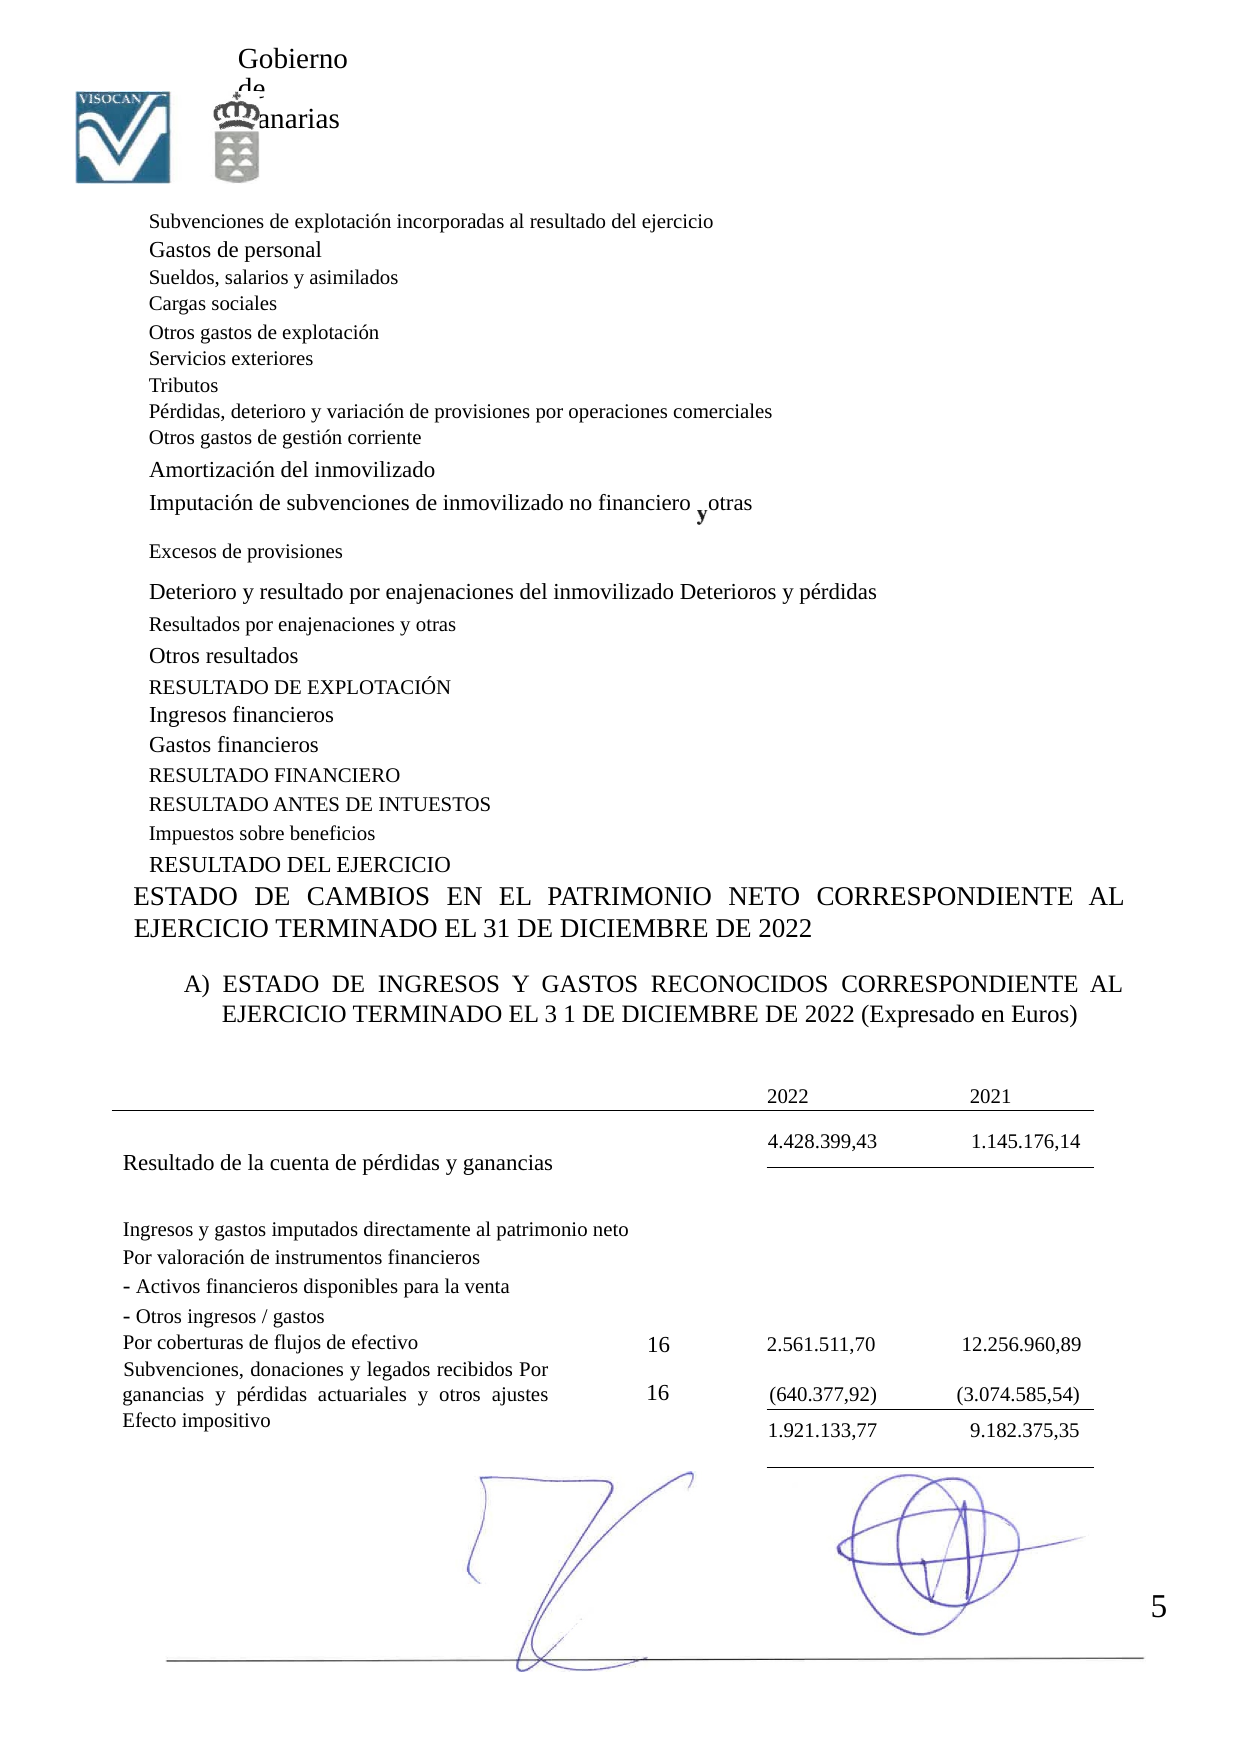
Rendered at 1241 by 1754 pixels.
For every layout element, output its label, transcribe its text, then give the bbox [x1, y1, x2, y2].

text Sueldos, salarios y asimilados [148, 265, 1126, 289]
text Otros gastos de gestión corriente [148, 425, 1126, 449]
text Gastos financieros [149, 731, 1126, 757]
text Servicios exteriores [148, 346, 1126, 370]
text Resultados por enajenaciones y otras [148, 611, 1126, 636]
text ESTADO DE CAMBIOS EN EL PATRIMONIO NETO CORRESPONDIENTE AL EJERCICIO TERMINADO EL 31 DE DICIEMBRE DE 2022 [133, 880, 1126, 943]
table_header [646, 1111, 767, 1167]
table_cell 9.182.375,35 [956, 1410, 1094, 1467]
text Otros resultados [149, 642, 1126, 669]
table_cell 1.921.133,77 [767, 1410, 956, 1467]
text RESULTADO ANTES DE INTUESTOS [148, 792, 1126, 816]
text RESULTADO FINANCIERO [148, 763, 1126, 787]
table_cell 12.256.960,89 (3.074.585,54) [956, 1168, 1094, 1409]
text RESULTADO DEL EJERCICIO [149, 851, 1126, 877]
text Excesos de provisiones [148, 539, 1126, 563]
text Impuestos sobre beneficios [148, 821, 1126, 845]
text 2022 2021 [132, 1084, 1126, 1108]
table_cell 2.561.511,70 (640.377,92) [767, 1168, 956, 1409]
text Amortización del inmovilizado [149, 456, 1126, 483]
table_header 4.428.399,43 [767, 1111, 956, 1167]
text A) ESTADO DE INGRESOS Y GASTOS RECONOCIDOS CORRESPONDIENTE AL EJERCICIO TERMINADO EL 3 1 DE DICIEMBRE DE 2022 (Expresado en Euros) [183, 969, 1124, 1027]
table_header Resultado de la cuenta de pérdidas y ganancias Ingresos y gastos imputados directamente al patrimonio neto Por valoración de instrumentos financieros Activos financieros disponibles para la venta Otros ingresos / gastos Por coberturas de flujos de efectivo Subvenciones, donaciones y legados recibidos Por ganancias y pérdidas actuariales y otros ajustes Efecto impositivo [112, 1111, 646, 1467]
table_header 1.145.176,14 [956, 1111, 1094, 1167]
text Ingresos financieros [149, 701, 1126, 728]
text Cargas sociales [148, 291, 1126, 315]
text Deterioro y resultado por enajenaciones del inmovilizado Deterioros y pérdidas [149, 578, 1126, 604]
text Subvenciones de explotación incorporadas al resultado del ejercicio [148, 209, 1126, 233]
table_cell 16 16 [646, 1167, 767, 1409]
text Gastos de personal [149, 236, 1126, 262]
text Tributos [148, 373, 1126, 397]
text Pérdidas, deterioro y variación de provisiones por operaciones comerciales [148, 399, 1126, 423]
text RESULTADO DE EXPLOTACIÓN [148, 675, 1126, 699]
text Otros gastos de explotación [148, 320, 1126, 344]
table_cell [646, 1409, 767, 1467]
text Imputación de subvenciones de inmovilizado no financiero otras [149, 489, 1126, 525]
